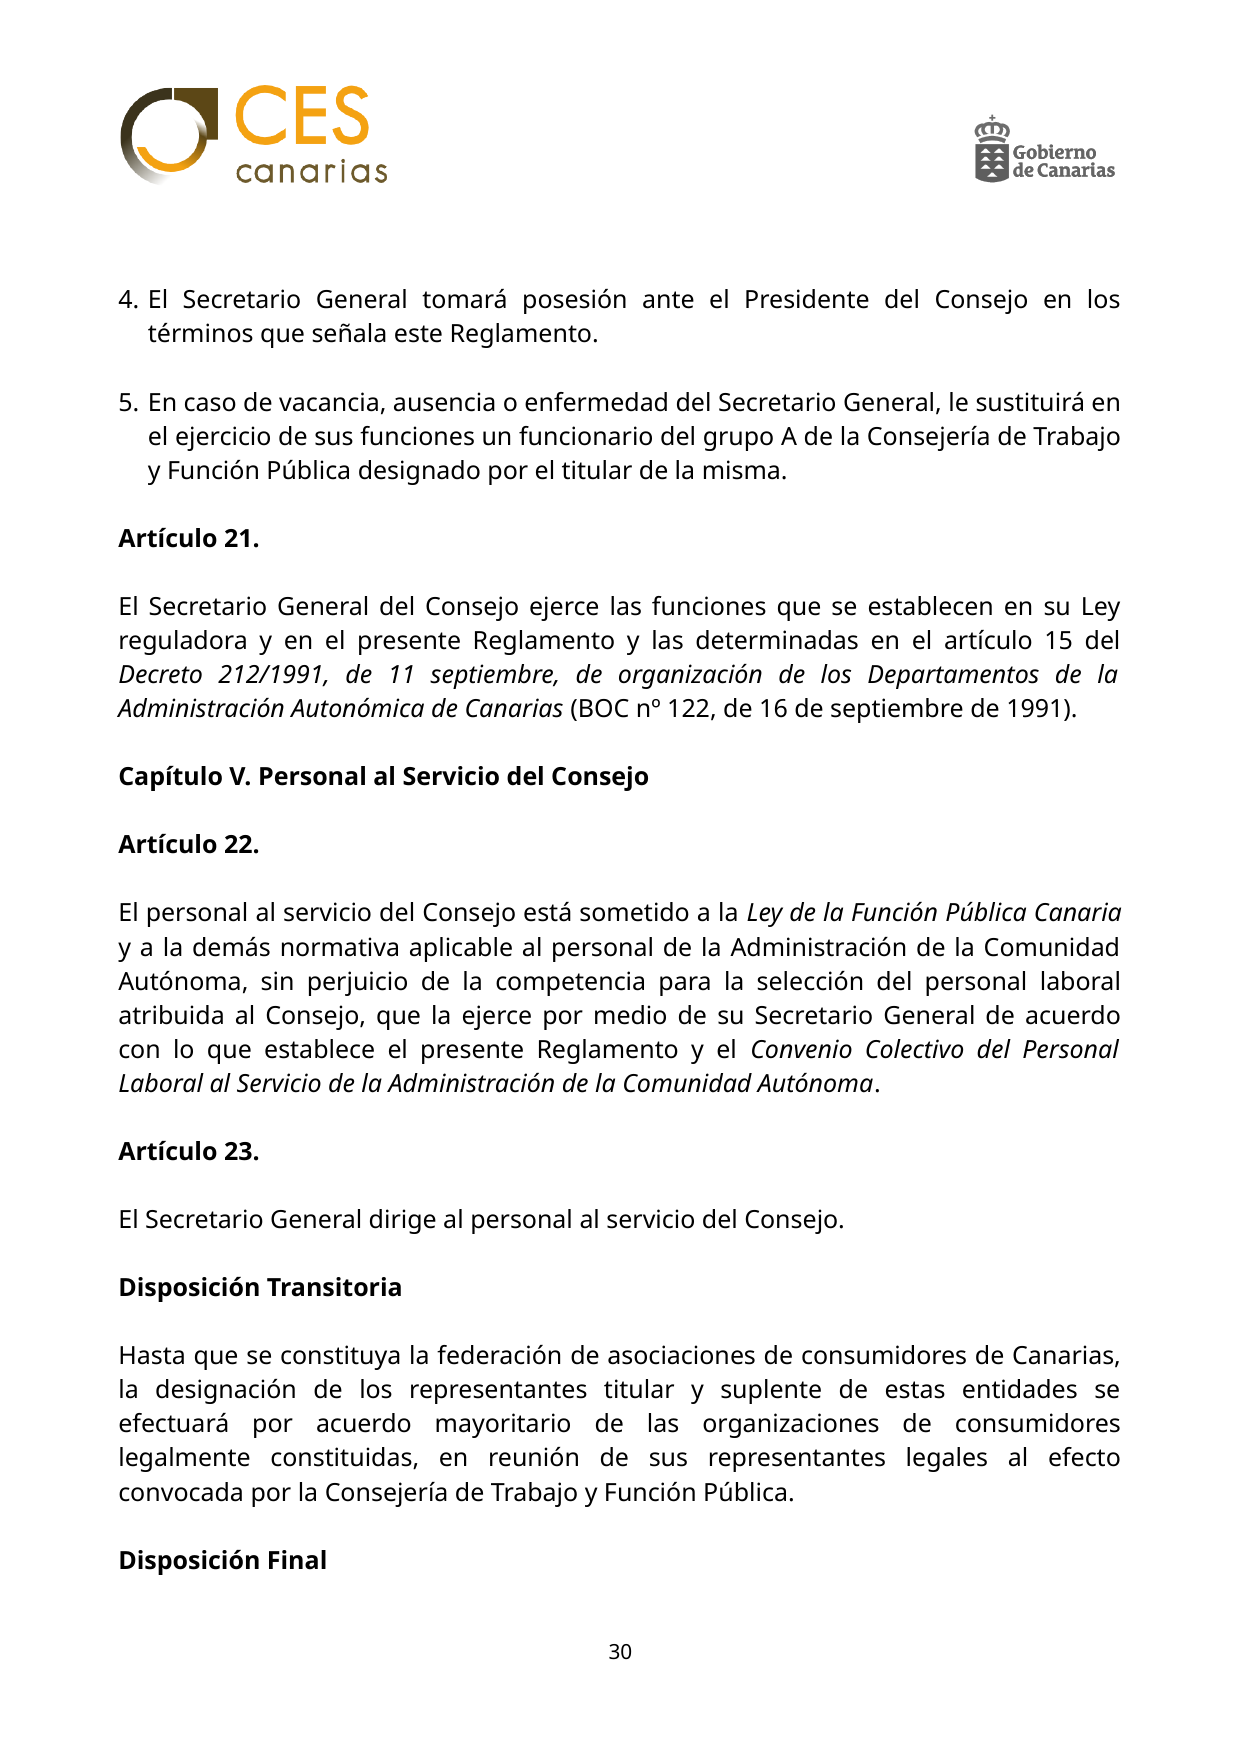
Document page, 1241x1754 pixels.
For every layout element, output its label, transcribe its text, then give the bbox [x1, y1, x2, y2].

text Artículo 21. [118, 520, 1122, 554]
picture [120, 85, 387, 186]
text Artículo 22. [118, 827, 1122, 861]
text 5. En caso de vacancia, ausencia o enfermedad del Secretario General, le sustituirá en el ejercicio de sus funciones un funcionario del grupo A de la Consejería de Trabajo y Función Pública designado por el titular de la misma. [118, 384, 1122, 486]
picture [969, 109, 1117, 186]
text El personal al servicio del Consejo está sometido a la Ley de la Función Pública Canaria y a la demás normativa aplicable al personal de la Administración de la Comunidad Autónoma, sin perjuicio de la competencia para la selección del personal laboral atribuida al Consejo, que la ejerce por medio de su Secretario General de acuerdo con lo que establece el presente Reglamento y el Convenio Colectivo del Personal Laboral al Servicio de la Administración de la Comunidad Autónoma. [118, 895, 1122, 1099]
subtitle Disposición Final [118, 1542, 1122, 1576]
subtitle Disposición Transitoria [118, 1270, 1122, 1304]
text Artículo 23. [118, 1133, 1122, 1168]
text El Secretario General del Consejo ejerce las funciones que se establecen en su Ley reguladora y en el presente Reglamento y las determinadas en el artículo 15 del Decreto 212/1991, de 11 septiembre, de organización de los Departamentos de la Administración Autonómica de Canarias (BOC nº 122, de 16 de septiembre de 1991). [118, 588, 1122, 725]
text El Secretario General dirige al personal al servicio del Consejo. [118, 1202, 1122, 1236]
text Hasta que se constituya la federación de asociaciones de consumidores de Canarias, la designación de los representantes titular y suplente de estas entidades se efectuará por acuerdo mayoritario de las organizaciones de consumidores legalmente constituidas, en reunión de sus representantes legales al efecto convocada por la Consejería de Trabajo y Función Pública. [118, 1338, 1122, 1508]
subtitle Capítulo V. Personal al Servicio del Consejo [118, 759, 1122, 793]
text 4. El Secretario General tomará posesión ante el Presidente del Consejo en los términos que señala este Reglamento. [118, 282, 1122, 350]
